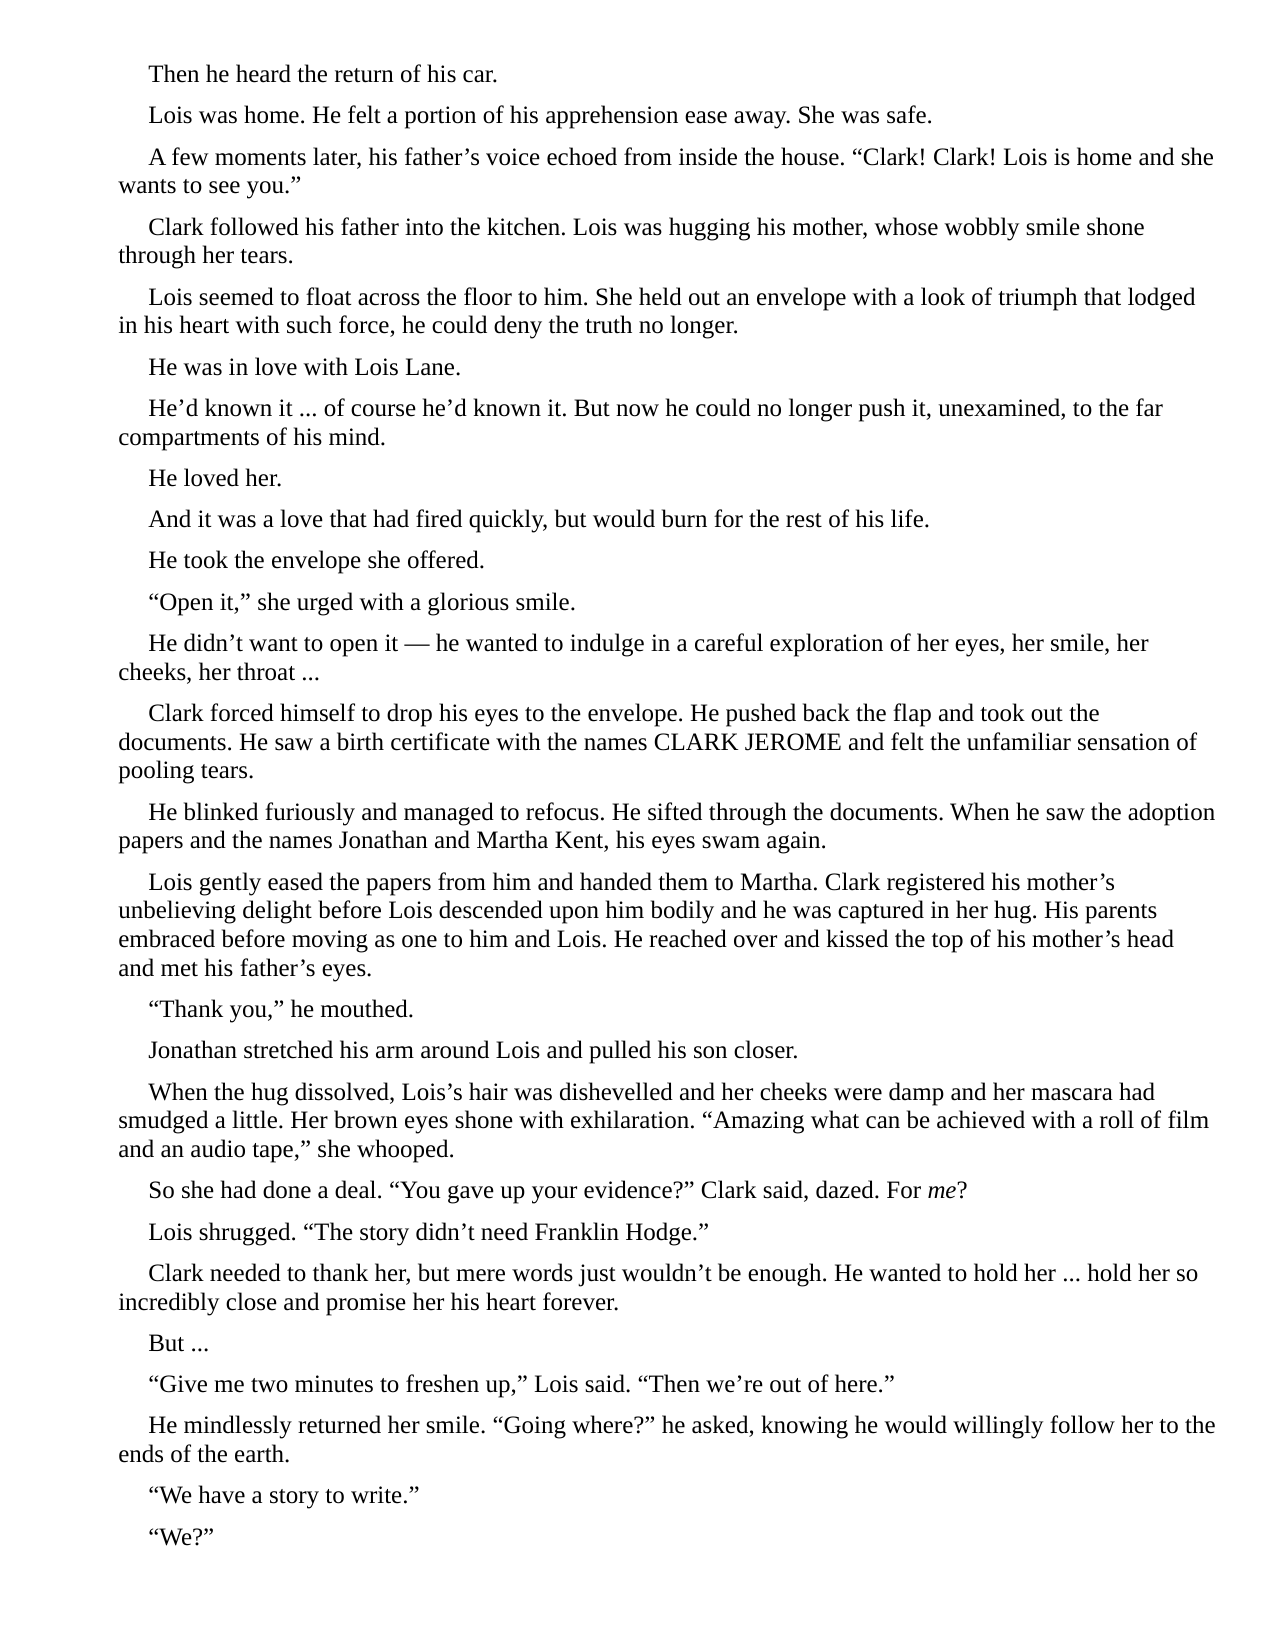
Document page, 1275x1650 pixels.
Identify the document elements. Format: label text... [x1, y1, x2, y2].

text So she had done a deal. “You gave up your evidence?” Clark said, dazed. For me? [118, 1175, 1216, 1204]
text But ... [118, 1328, 1216, 1357]
text When the hug dissolved, Lois’s hair was dishevelled and her cheeks were damp and her mascara had smudged a little. Her brown eyes shone with exhilaration. “Amazing what can be achieved with a roll of film and an audio tape,” she whooped. [118, 1077, 1216, 1163]
text Clark followed his father into the kitchen. Lois was hugging his mother, whose wobbly smile shone through her tears. [118, 212, 1216, 269]
text He loved her. [118, 463, 1216, 492]
text He mindlessly returned her smile. “Going where?” he asked, knowing he would willingly follow her to the ends of the earth. [118, 1410, 1216, 1468]
text A few moments later, his father’s voice echoed from inside the house. “Clark! Clark! Lois is home and she wants to see you.” [118, 142, 1216, 199]
text He took the envelope she offered. [118, 545, 1216, 574]
text Clark needed to thank her, but mere words just wouldn’t be enough. He wanted to hold her ... hold her so incredibly close and promise her his heart forever. [118, 1258, 1216, 1315]
text “Open it,” she urged with a glorious smile. [118, 587, 1216, 615]
text He’d known it ... of course he’d known it. But now he could no longer push it, unexamined, to the far compartments of his mind. [118, 393, 1216, 450]
text Lois shrugged. “The story didn’t need Franklin Hodge.” [118, 1217, 1216, 1245]
text Lois gently eased the papers from him and handed them to Martha. Clark registered his mother’s unbelieving delight before Lois descended upon him bodily and he was captured in her hug. His parents embraced before moving as one to him and Lois. He reached over and kissed the top of his mother’s head and met his father’s eyes. [118, 867, 1216, 982]
text He blinked furiously and managed to refocus. He sifted through the documents. When he saw the adoption papers and the names Jonathan and Martha Kent, his eyes swam again. [118, 797, 1216, 854]
text “We have a story to write.” [118, 1480, 1216, 1509]
text Clark forced himself to drop his eyes to the envelope. He pushed back the flap and took out the documents. He saw a birth certificate with the names CLARK JEROME and felt the unfamiliar sensation of pooling tears. [118, 698, 1216, 784]
text He was in love with Lois Lane. [118, 352, 1216, 380]
text He didn’t want to open it — he wanted to indulge in a careful exploration of her eyes, her smile, her cheeks, her throat ... [118, 628, 1216, 685]
text Lois seemed to float across the floor to him. She held out an envelope with a look of triumph that lodged in his heart with such force, he could deny the truth no longer. [118, 282, 1216, 339]
text And it was a love that had fired quickly, but would burn for the rest of his life. [118, 504, 1216, 533]
text Then he heard the return of his car. [118, 59, 1216, 88]
text Jonathan stretched his arm around Lois and pulled his son closer. [118, 1035, 1216, 1064]
text “We?” [118, 1522, 1216, 1550]
text “Thank you,” he mouthed. [118, 994, 1216, 1023]
text Lois was home. He felt a portion of his apprehension ease away. She was safe. [118, 100, 1216, 129]
text “Give me two minutes to freshen up,” Lois said. “Then we’re out of here.” [118, 1369, 1216, 1398]
